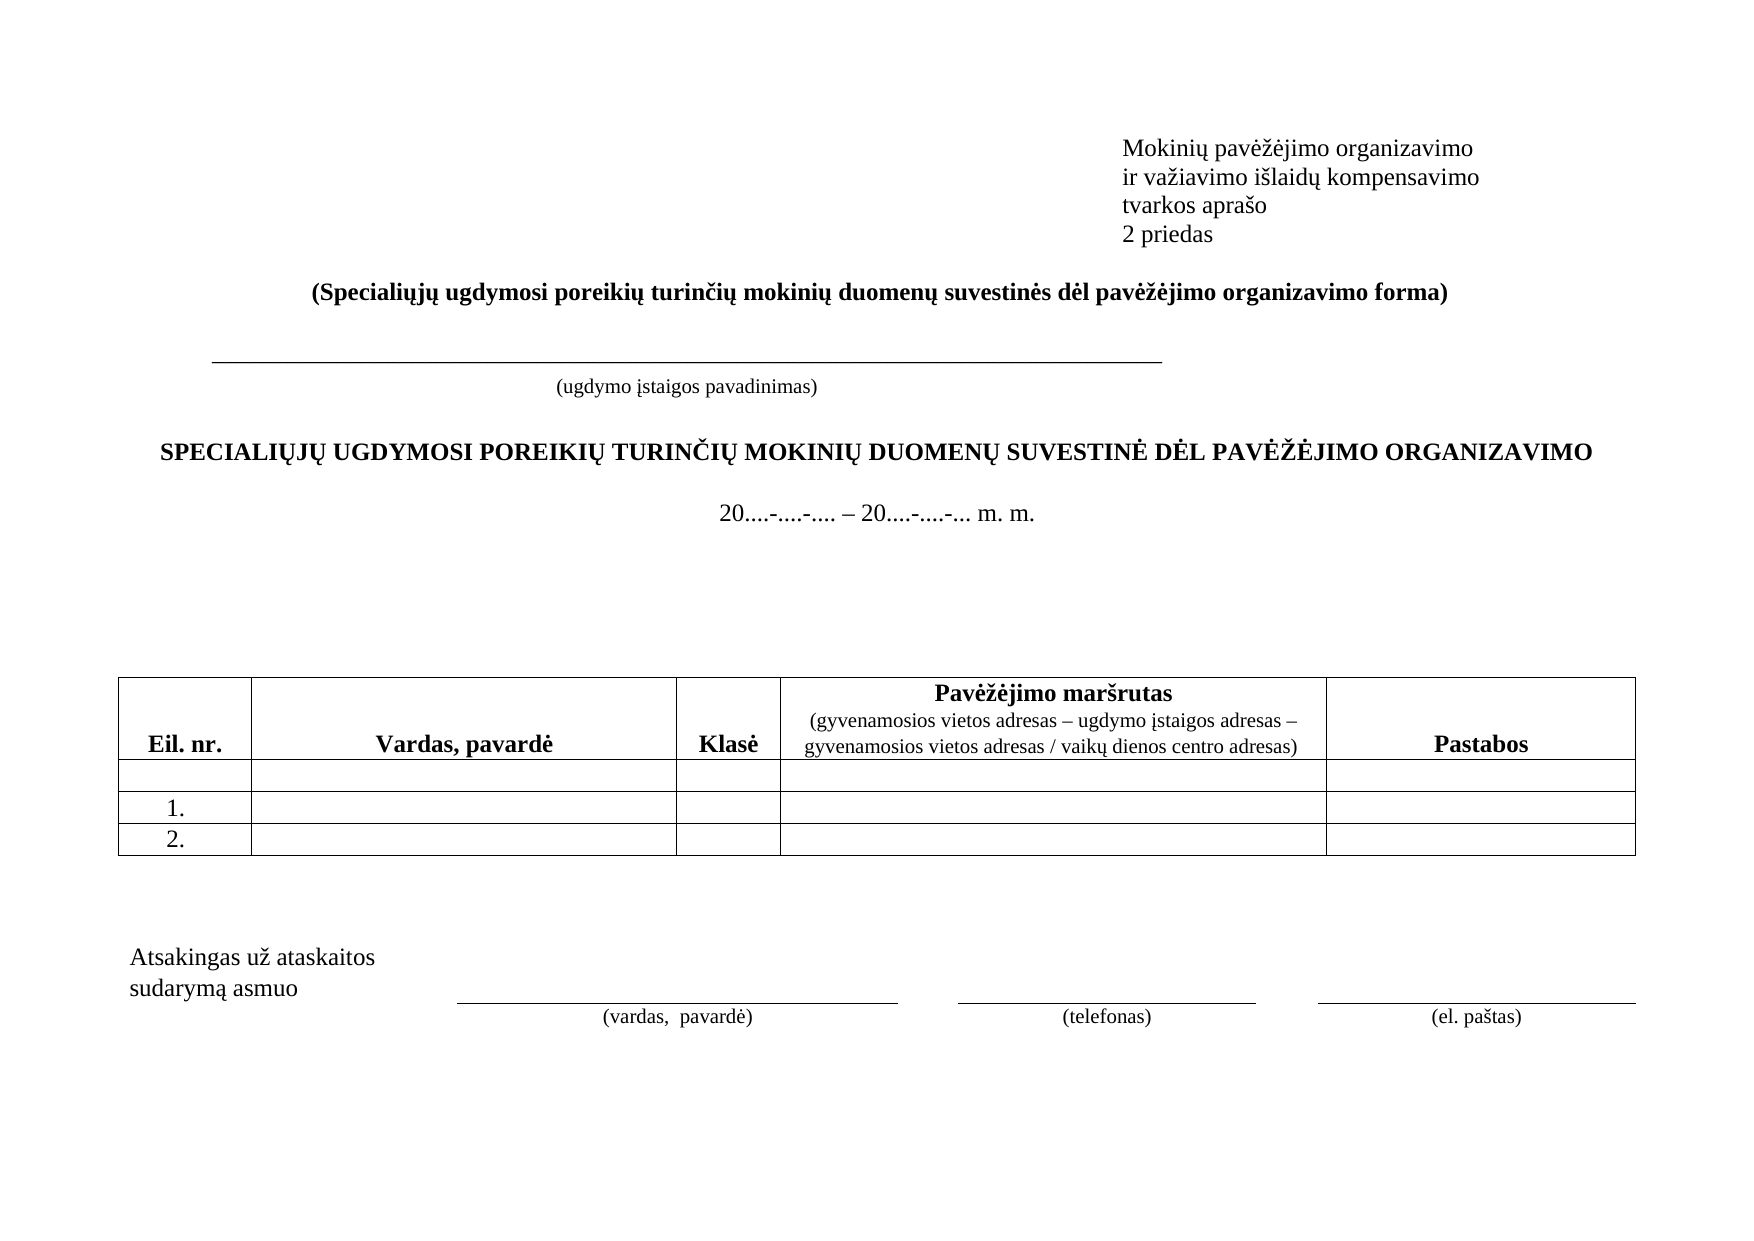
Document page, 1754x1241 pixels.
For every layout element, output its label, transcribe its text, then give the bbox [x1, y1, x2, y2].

table_cell [1256, 1003, 1317, 1035]
table_cell [252, 792, 676, 823]
table_header Vardas, pavardė [252, 678, 676, 759]
table_cell [1327, 792, 1635, 823]
table_header Eil. nr. [119, 678, 251, 759]
table_header [1256, 942, 1317, 1003]
table_cell [677, 792, 780, 823]
table_header Pastabos [1327, 678, 1635, 759]
table_cell (vardas, pavardė) [457, 1004, 898, 1035]
table_header [651, 942, 898, 1003]
table_header [958, 942, 1256, 1003]
table_header Atsakingas už ataskaitos sudarymą asmuo [118, 942, 404, 1003]
table_cell (el. paštas) [1318, 1004, 1636, 1035]
table_cell 1. [119, 792, 251, 823]
table_cell [1327, 824, 1635, 855]
table_header [1318, 942, 1636, 1003]
table_header [1256, 334, 1636, 367]
text tvarkos aprašo [1122, 190, 1636, 219]
table_cell [252, 760, 676, 791]
text ir važiavimo išlaidų kompensavimo [1122, 162, 1636, 190]
table_cell [781, 760, 1326, 791]
text (Specialiųjų ugdymosi poreikių turinčių mokinių duomenų suvestinės dėl pavėžėjimo organizavimo forma) [118, 277, 1636, 305]
table_cell [119, 760, 251, 791]
table_cell [898, 1003, 958, 1035]
text Mokinių pavėžėjimo organizavimo [1122, 133, 1636, 162]
table_cell [677, 760, 780, 791]
table_cell [252, 824, 676, 855]
table_cell [1327, 760, 1635, 791]
table_cell [781, 792, 1326, 823]
table_cell (telefonas) [958, 1004, 1256, 1035]
text 2 priedas [1122, 219, 1636, 248]
table_header ____________________________________________________________________________ [118, 334, 1256, 367]
table_cell [118, 1003, 344, 1035]
table_header [898, 942, 958, 1003]
table_cell [344, 1003, 457, 1035]
table_cell (ugdymo įstaigos pavadinimas) [118, 368, 1256, 399]
table_cell [118, 528, 1636, 619]
table_cell SPECIALIŲJŲ UGDYMOSI POREIKIŲ TURINČIŲ MOKINIŲ DUOMENŲ SUVESTINĖ DĖL PAVĖŽĖJIMO ORGANIZAVIMO 20....-....-.... – 20....-....-... m. m. [118, 433, 1636, 528]
table_header [404, 942, 651, 1003]
table_cell [118, 399, 1636, 433]
table_cell [781, 824, 1326, 855]
table_header Klasė [677, 678, 780, 759]
table_cell [1256, 368, 1636, 399]
table_header Pavėžėjimo maršrutas (gyvenamosios vietos adresas – ugdymo įstaigos adresas – gyvenamosios vietos adresas / vaikų dienos centro adresas) [781, 678, 1326, 759]
table_cell [677, 824, 780, 855]
table_cell 2. [119, 824, 251, 855]
